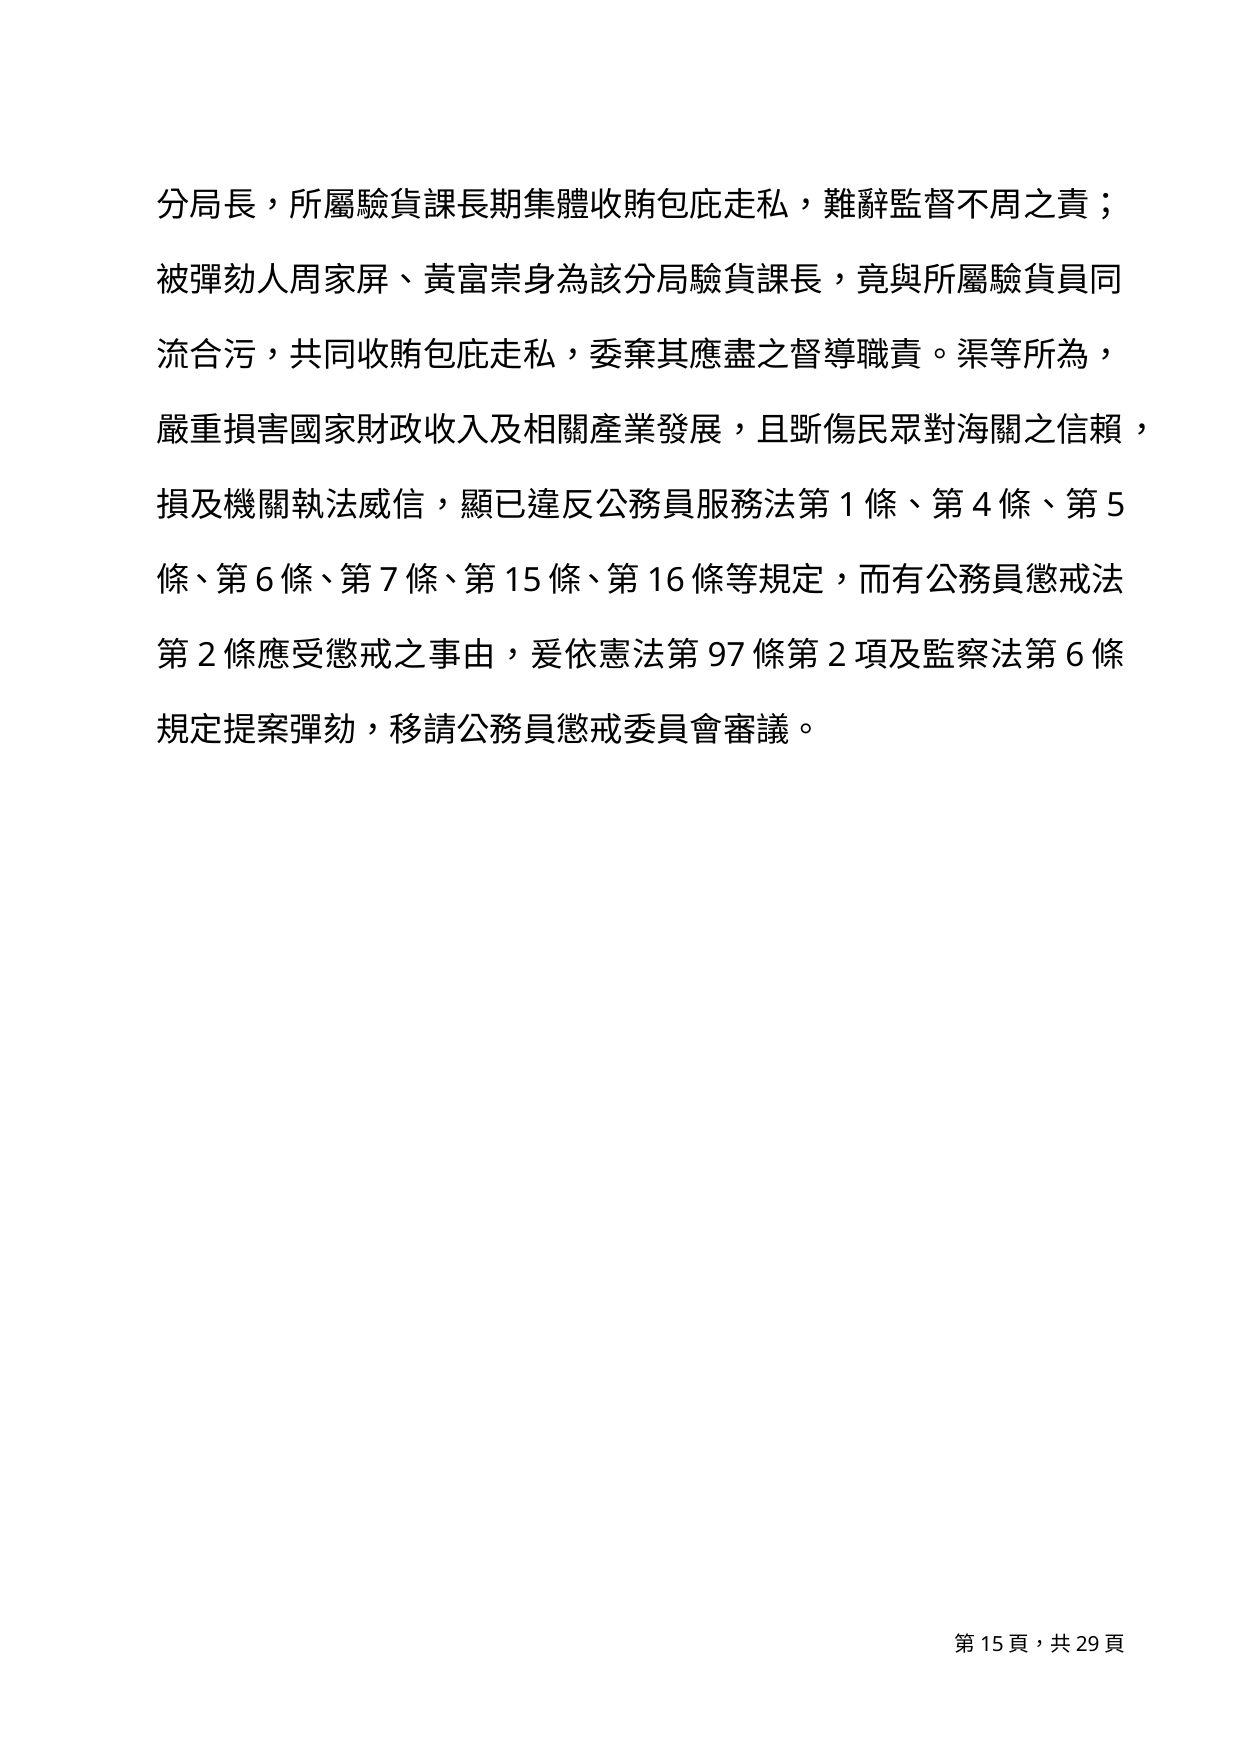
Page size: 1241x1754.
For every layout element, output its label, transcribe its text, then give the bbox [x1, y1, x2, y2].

text 被彈劾人呂財益、史中美、蔡秋吉、張良章等人與利害關係人過從甚密，頻繁接受宴飲招待，公私不分，且應業者請託，對進行中案件向所屬施壓，洩漏所屬簽辦中之內部文書，進而配合關說，為不當之人事安排，視公務員廉政及倫理之基本要求如無物，上行下效，海關風紀蕩然無存；被彈劾人黃銘章、劉聰明，身為六堵分局分局長，所屬驗貨課長期集體收賄包庇走私，難辭監督不周之責；被彈劾人周家屏、黃富崇身為該分局驗貨課長，竟與所屬驗貨員同流合污，共同收賄包庇走私，委棄其應盡之督導職責。渠等所為，嚴重損害國家財政收入及相關產業發展，且斲傷民眾對海關之信賴，損及機關執法威信，顯已違反公務員服務法第1條、第4條、第5條、第6條、第7條、第15條、第16條等規定，而有公務員懲戒法第2條應受懲戒之事由，爰依憲法第97條第2項及監察法第6條規定提案彈劾，移請公務員懲戒委員會審議。 [156, 164, 1125, 764]
